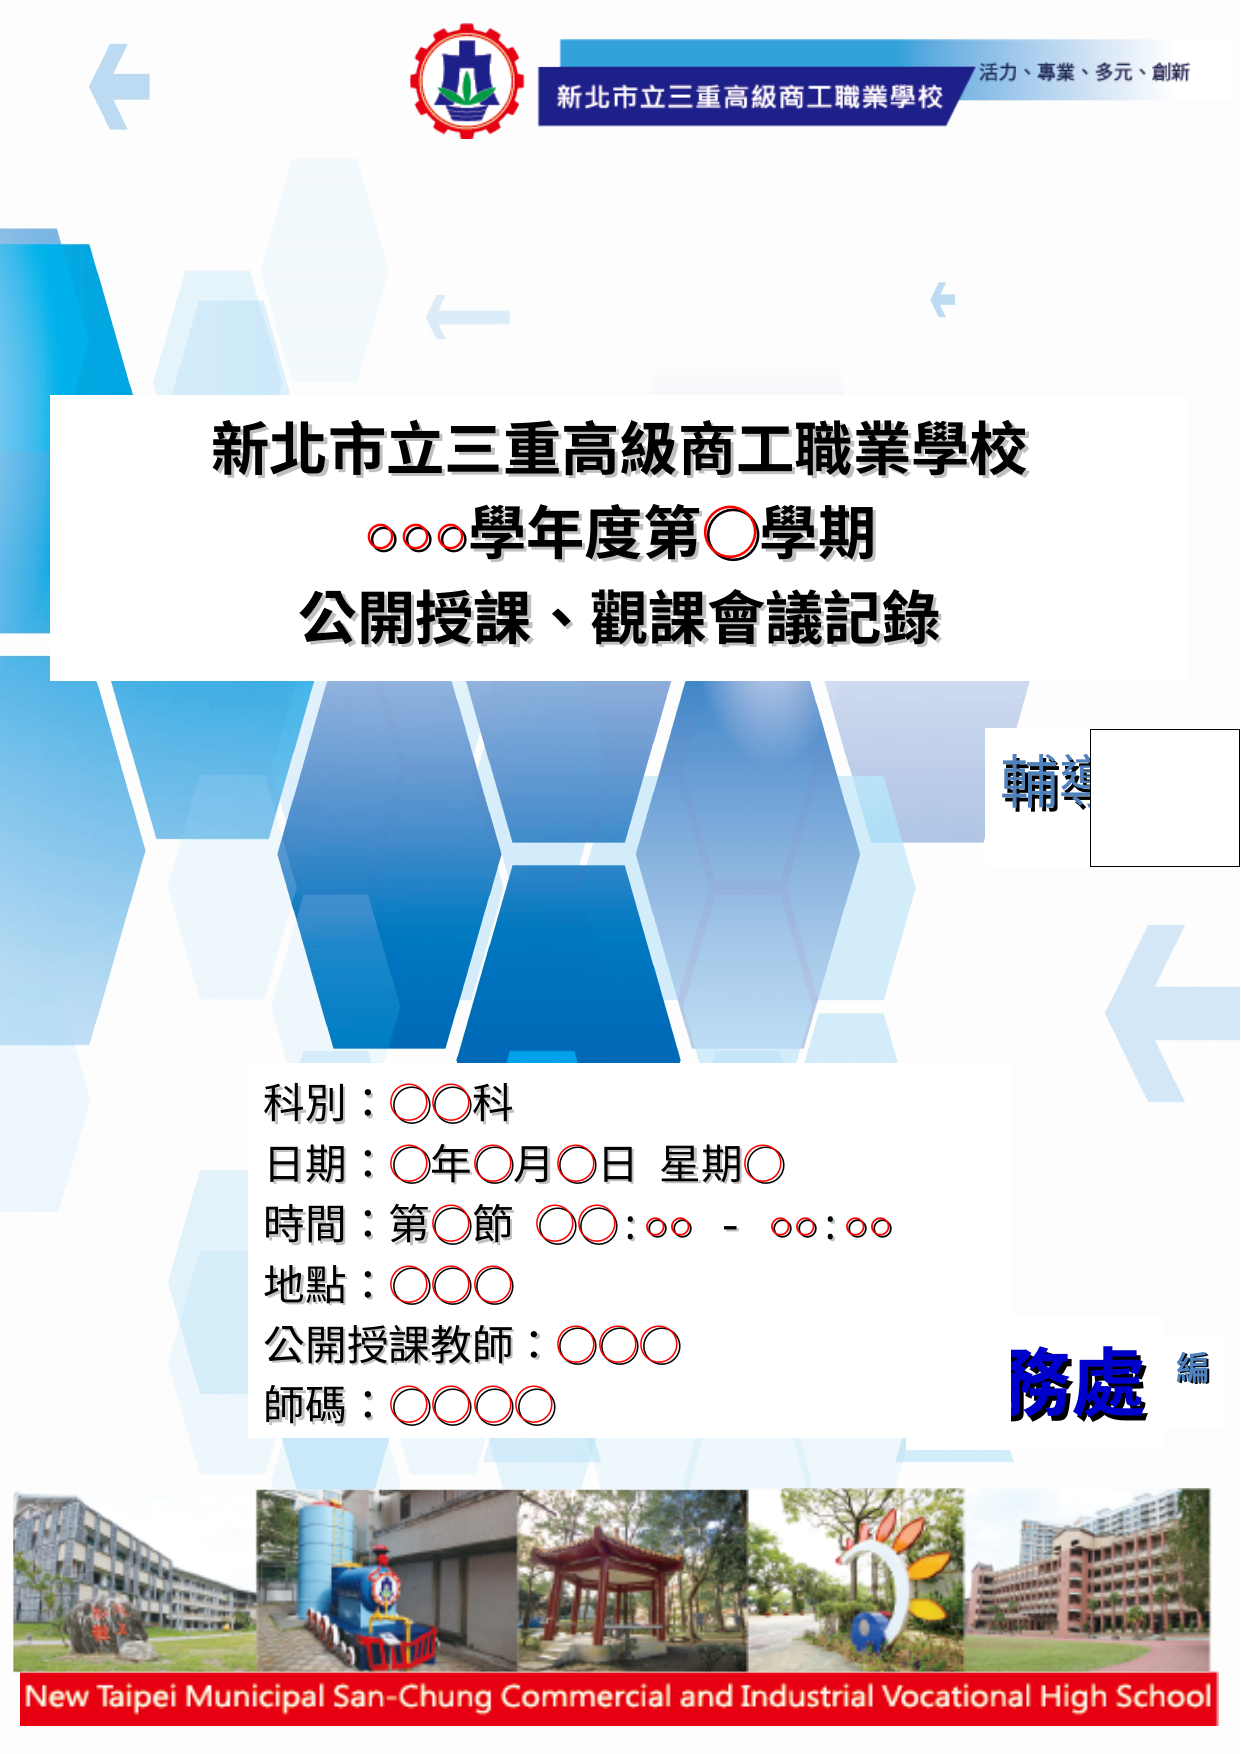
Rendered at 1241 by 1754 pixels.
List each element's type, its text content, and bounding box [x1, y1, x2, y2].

text 新北市立三重高級商工職業學校 [65, 402, 1174, 487]
text 日期：○年○月○日 星期○ [263, 1131, 996, 1191]
text 地點：○○○ [263, 1252, 996, 1312]
text 教務處 [1011, 1324, 1148, 1432]
text 編製 [1163, 1350, 1217, 1414]
text 公開授課教師：○○○ [263, 1312, 996, 1372]
text 時間：第○節 ○○:○○ - ○○:○○ [263, 1191, 996, 1252]
text ○○○學年度第○學期 [65, 487, 1174, 571]
text 師碼：○○○○ [263, 1372, 996, 1431]
text 公開授課、觀課會議記錄 [65, 571, 1174, 656]
text 輔導室 [1000, 736, 1090, 820]
text 科別：○○科 [263, 1071, 996, 1131]
